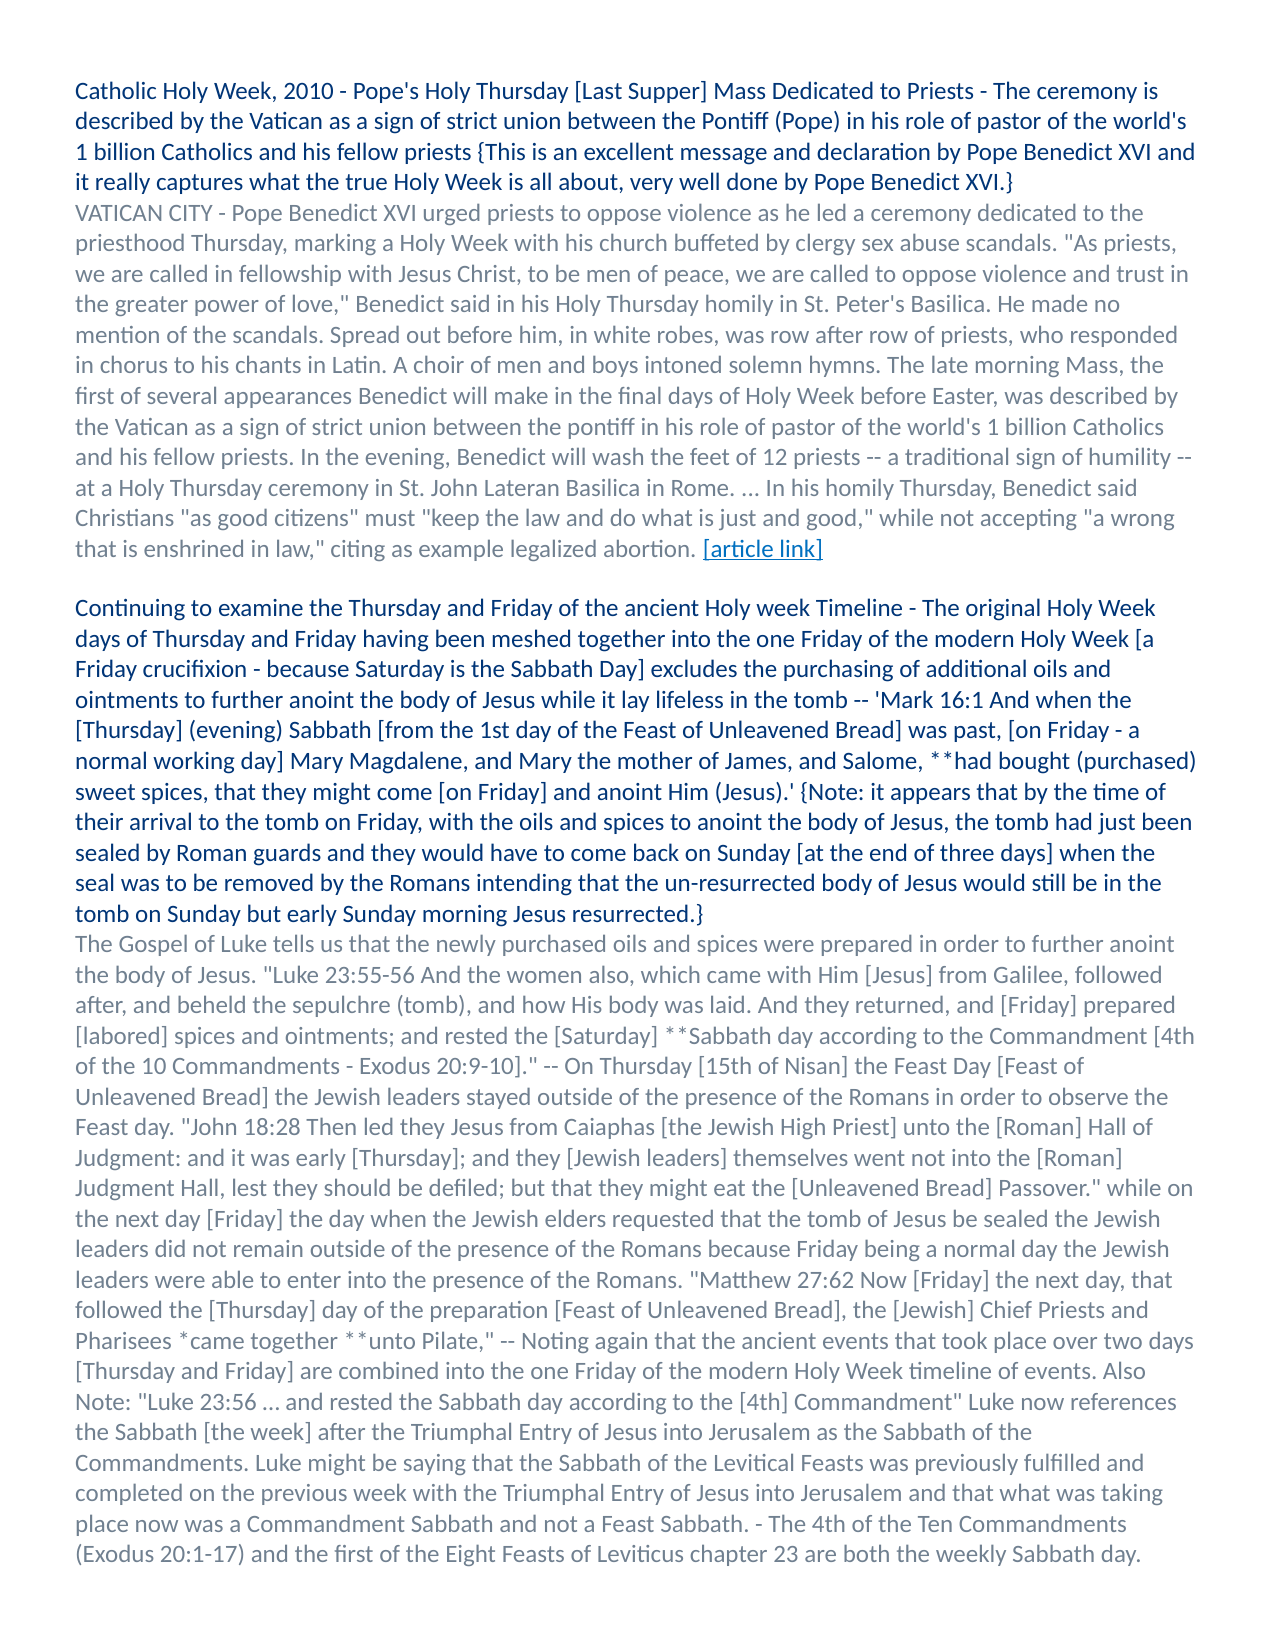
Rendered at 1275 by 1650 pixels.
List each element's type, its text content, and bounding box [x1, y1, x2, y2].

text Catholic Holy Week, 2010 - Pope's Holy Thursday [Last Supper] Mass Dedicated to Priests - The ceremony is described by the Vatican as a sign of strict union between the Pontiff (Pope) in his role of pastor of the world's 1 billion Catholics and his fellow priests {This is an excellent message and declaration by Pope Benedict XVI and it really captures what the true Holy Week is all about, very well done by Pope Benedict XVI.} VATICAN CITY - Pope Benedict XVI urged priests to oppose violence as he led a ceremony dedicated to the priesthood Thursday, marking a Holy Week with his church buffeted by clergy sex abuse scandals. "As priests, we are called in fellowship with Jesus Christ, to be men of peace, we are called to oppose violence and trust in the greater power of love," Benedict said in his Holy Thursday homily in St. Peter's Basilica. He made no mention of the scandals. Spread out before him, in white robes, was row after row of priests, who responded in chorus to his chants in Latin. A choir of men and boys intoned solemn hymns. The late morning Mass, the first of several appearances Benedict will make in the final days of Holy Week before Easter, was described by the Vatican as a sign of strict union between the pontiff in his role of pastor of the world's 1 billion Catholics and his fellow priests. In the evening, Benedict will wash the feet of 12 priests -- a traditional sign of humility -- at a Holy Thursday ceremony in St. John Lateran Basilica in Rome. ... In his homily Thursday, Benedict said Christians "as good citizens" must "keep the law and do what is just and good," while not accepting "a wrong that is enshrined in law," citing as example legalized abortion. [article link] [75, 75, 1200, 563]
text Continuing to examine the Thursday and Friday of the ancient Holy week Timeline - The original Holy Week days of Thursday and Friday having been meshed together into the one Friday of the modern Holy Week [a Friday crucifixion - because Saturday is the Sabbath Day] excludes the purchasing of additional oils and ointments to further anoint the body of Jesus while it lay lifeless in the tomb -- 'Mark 16:1 And when the [Thursday] (evening) Sabbath [from the 1st day of the Feast of Unleavened Bread] was past, [on Friday - a normal working day] Mary Magdalene, and Mary the mother of James, and Salome, **had bought (purchased) sweet spices, that they might come [on Friday] and anoint Him (Jesus).' {Note: it appears that by the time of their arrival to the tomb on Friday, with the oils and spices to anoint the body of Jesus, the tomb had just been sealed by Roman guards and they would have to come back on Sunday [at the end of three days] when the seal was to be removed by the Romans intending that the un-resurrected body of Jesus would still be in the tomb on Sunday but early Sunday morning Jesus resurrected.} The Gospel of Luke tells us that the newly purchased oils and spices were prepared in order to further anoint the body of Jesus. "Luke 23:55-56 And the women also, which came with Him [Jesus] from Galilee, followed after, and beheld the sepulchre (tomb), and how His body was laid. And they returned, and [Friday] prepared [labored] spices and ointments; and rested the [Saturday] **Sabbath day according to the Commandment [4th of the 10 Commandments - Exodus 20:9-10]." -- On Thursday [15th of Nisan] the Feast Day [Feast of Unleavened Bread] the Jewish leaders stayed outside of the presence of the Romans in order to observe the Feast day. "John 18:28 Then led they Jesus from Caiaphas [the Jewish High Priest] unto the [Roman] Hall of Judgment: and it was early [Thursday]; and they [Jewish leaders] themselves went not into the [Roman] Judgment Hall, lest they should be defiled; but that they might eat the [Unleavened Bread] Passover." while on the next day [Friday] the day when the Jewish elders requested that the tomb of Jesus be sealed the Jewish leaders did not remain outside of the presence of the Romans because Friday being a normal day the Jewish leaders were able to enter into the presence of the Romans. "Matthew 27:62 Now [Friday] the next day, that followed the [Thursday] day of the preparation [Feast of Unleavened Bread], the [Jewish] Chief Priests and Pharisees *came together **unto Pilate," -- Noting again that the ancient events that took place over two days [Thursday and Friday] are combined into the one Friday of the modern Holy Week timeline of events. Also Note: "Luke 23:56 … and rested the Sabbath day according to the [4th] Commandment" Luke now references the Sabbath [the week] after the Triumphal Entry of Jesus into Jerusalem as the Sabbath of the Commandments. Luke might be saying that the Sabbath of the Levitical Feasts was previously fulfilled and completed on the previous week with the Triumphal Entry of Jesus into Jerusalem and that what was taking place now was a Commandment Sabbath and not a Feast Sabbath. - The 4th of the Ten Commandments (Exodus 20:1-17) and the first of the Eight Feasts of Leviticus chapter 23 are both the weekly Sabbath day. [75, 592, 1200, 1569]
